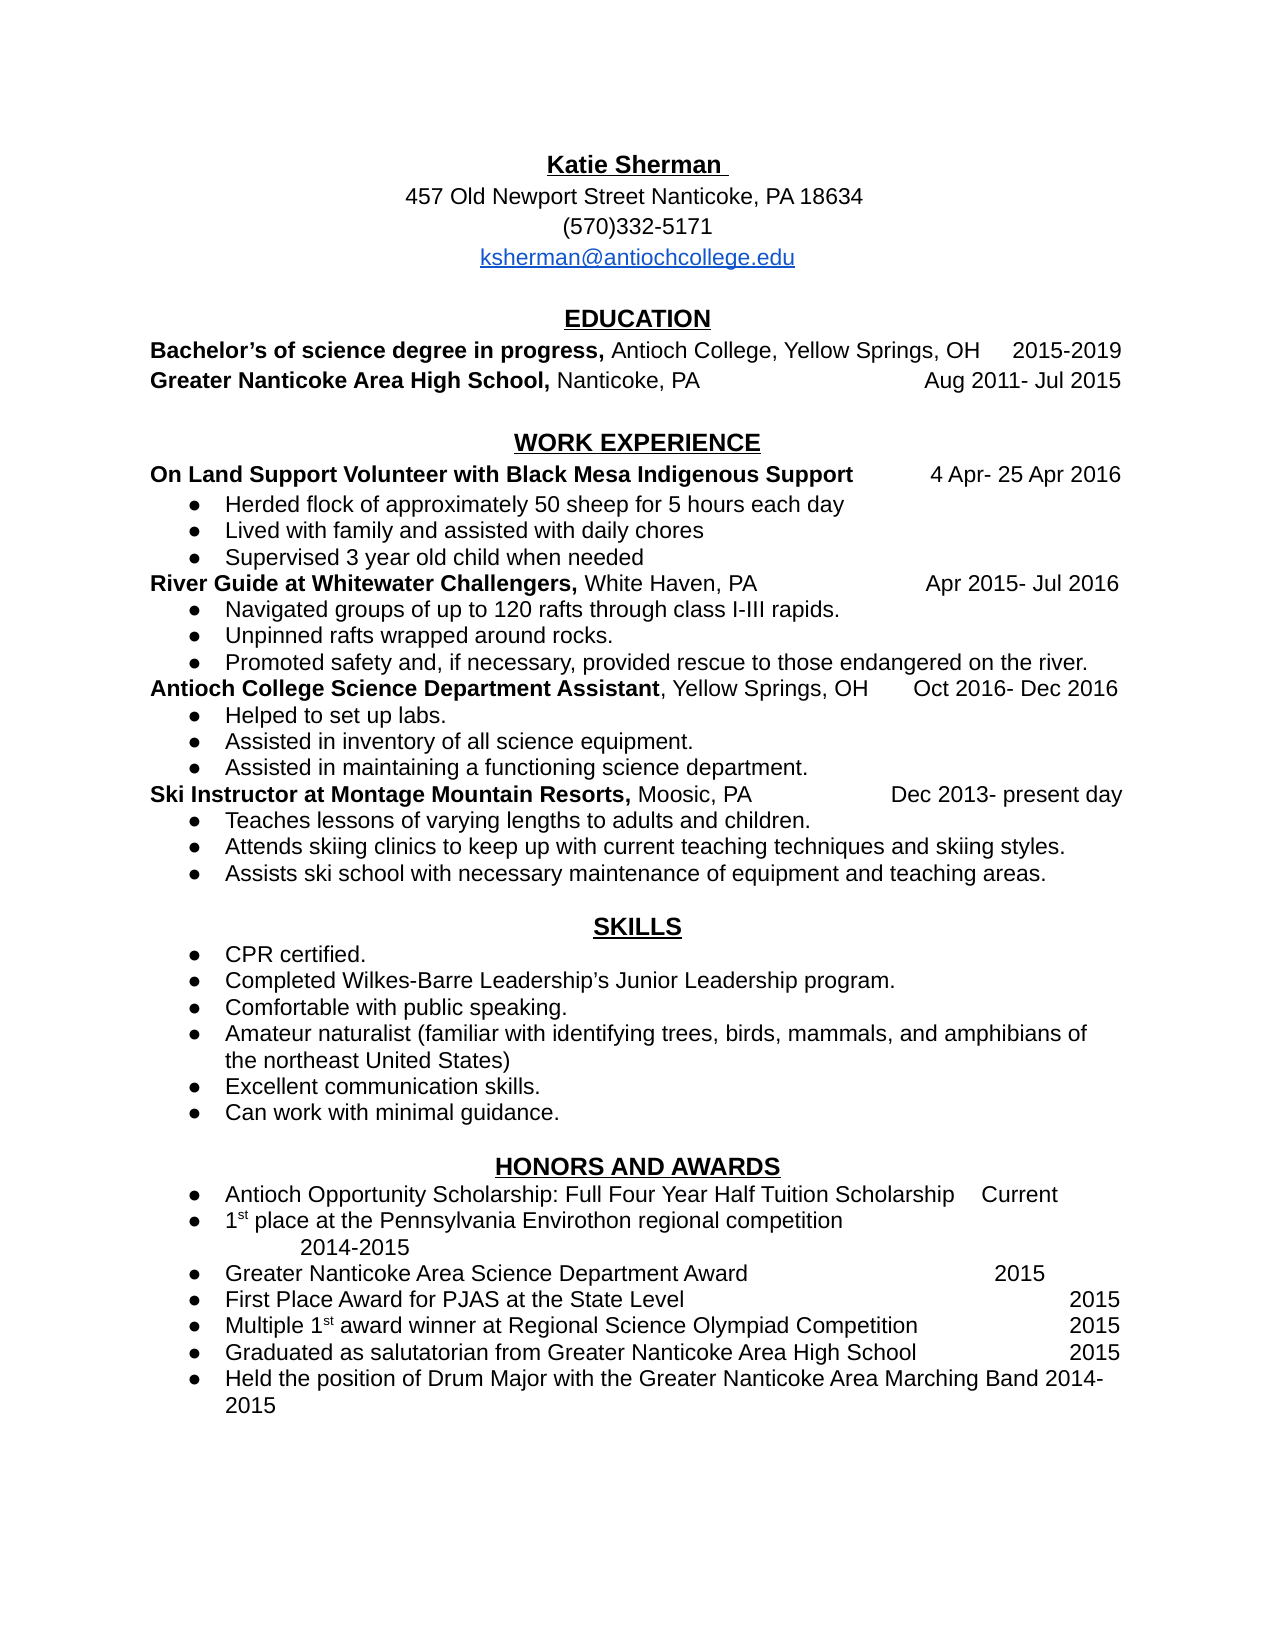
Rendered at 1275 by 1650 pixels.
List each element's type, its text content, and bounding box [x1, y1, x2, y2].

list Comfortable with public speaking. [187, 994, 1125, 1020]
list Assisted in maintaining a functioning science department. [187, 754, 1125, 781]
list Amateur naturalist (familiar with identifying trees, birds, mammals, and amphibians of the northeast United States) [187, 1020, 1125, 1073]
list Promoted safety and, if necessary, provided rescue to those endangered on the river. [187, 649, 1125, 675]
text ksherman@antiochcollege.edu [150, 243, 1125, 270]
list First Place Award for PJAS at the State Level 2015 [187, 1286, 1125, 1312]
list Antioch Opportunity Scholarship: Full Four Year Half Tuition Scholarship Current [187, 1181, 1125, 1207]
text HONORS AND AWARDS [150, 1152, 1125, 1181]
list Helped to set up labs. [187, 702, 1125, 728]
text (570)332-5171 [150, 213, 1125, 239]
list Greater Nanticoke Area Science Department Award 2015 [187, 1260, 1125, 1286]
text 457 Old Newport Street Nanticoke, PA 18634 [150, 183, 1125, 209]
text Antioch College Science Department Assistant, Yellow Springs, OH Oct 2016- Dec 2016 [150, 675, 1125, 702]
list Completed Wilkes-Barre Leadership’s Junior Leadership program. [187, 967, 1125, 994]
text Katie Sherman [150, 150, 1125, 179]
list 1st place at the Pennsylvania Envirothon regional competition 2014-2015 [187, 1207, 1125, 1260]
text Bachelor’s of science degree in progress, Antioch College, Yellow Springs, OH 2015-2019 [150, 337, 1125, 363]
list Held the position of Drum Major with the Greater Nanticoke Area Marching Band 2014- 2015 [187, 1365, 1125, 1418]
list Herded flock of approximately 50 sheep for 5 hours each day [187, 491, 1125, 517]
list Lived with family and assisted with daily chores [187, 517, 1125, 543]
list Excellent communication skills. [187, 1073, 1125, 1099]
list Assisted in inventory of all science equipment. [187, 728, 1125, 754]
text EDUCATION [150, 304, 1125, 333]
list Navigated groups of up to 120 rafts through class I-III rapids. [187, 596, 1125, 622]
list Attends skiing clinics to keep up with current teaching techniques and skiing styles. [187, 833, 1125, 860]
text Ski Instructor at Montage Mountain Resorts, Moosic, PA Dec 2013- present day [150, 781, 1125, 807]
list Can work with minimal guidance. [187, 1099, 1125, 1126]
list CPR certified. [187, 941, 1125, 967]
text On Land Support Volunteer with Black Mesa Indigenous Support 4 Apr- 25 Apr 2016 [150, 461, 1125, 487]
list Teaches lessons of varying lengths to adults and children. [187, 807, 1125, 833]
text SKILLS [150, 912, 1125, 941]
text WORK EXPERIENCE [150, 427, 1125, 456]
list Unpinned rafts wrapped around rocks. [187, 622, 1125, 649]
list Multiple 1st award winner at Regional Science Olympiad Competition 2015 [187, 1312, 1125, 1339]
text Greater Nanticoke Area High School, Nanticoke, PA Aug 2011- Jul 2015 [150, 367, 1125, 393]
list Assists ski school with necessary maintenance of equipment and teaching areas. [187, 860, 1125, 886]
text River Guide at Whitewater Challengers, White Haven, PA Apr 2015- Jul 2016 [150, 570, 1125, 596]
list Graduated as salutatorian from Greater Nanticoke Area High School 2015 [187, 1339, 1125, 1365]
list Supervised 3 year old child when needed [187, 543, 1125, 570]
